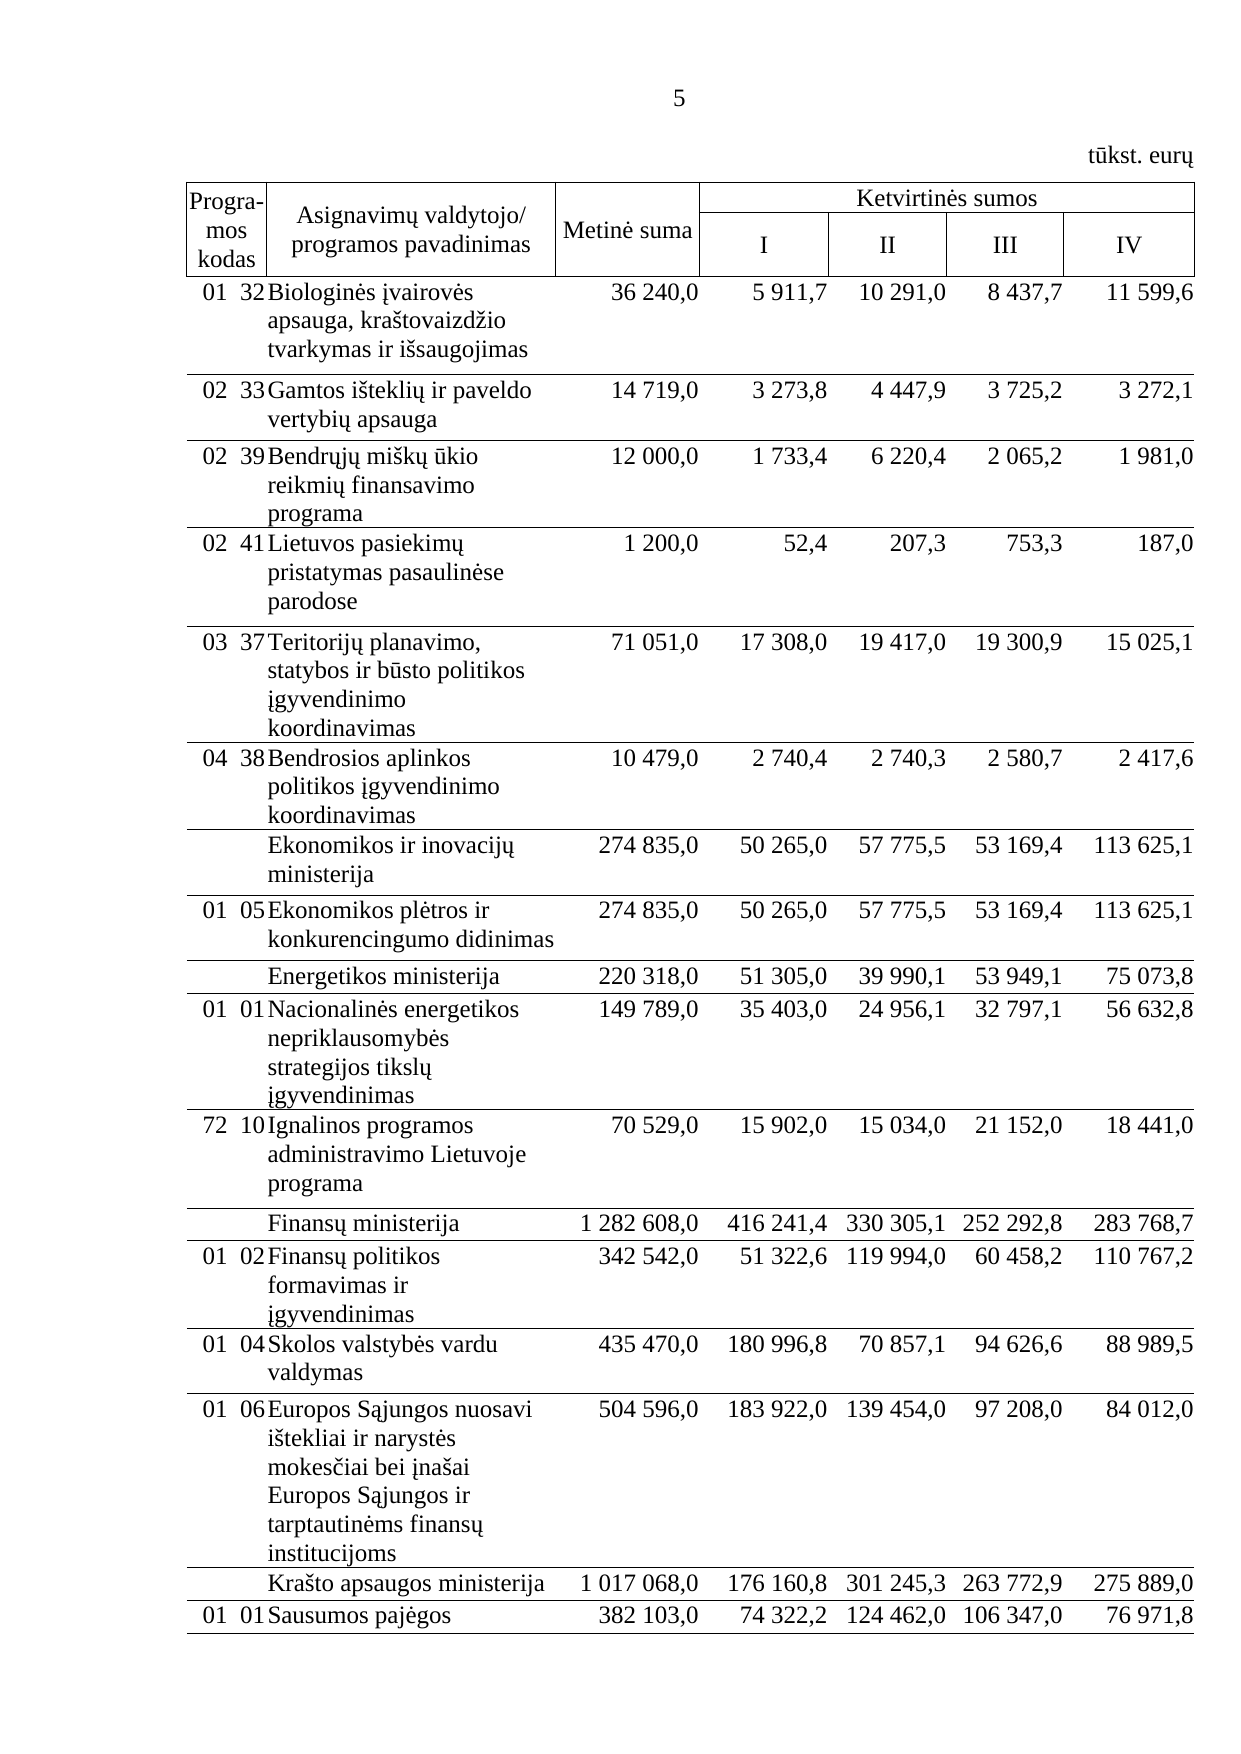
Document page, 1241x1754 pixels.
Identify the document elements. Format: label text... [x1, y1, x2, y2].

table_cell 19 300,9 [947, 627, 1063, 742]
table_cell 02 [187, 528, 228, 626]
table_cell III [947, 213, 1063, 276]
table_cell Gamtos išteklių ir paveldo vertybių apsauga [266, 375, 556, 440]
table_cell 106 347,0 [947, 1601, 1063, 1632]
table_cell 32 [229, 277, 266, 374]
table_cell [229, 961, 266, 993]
table_cell 01 [187, 896, 228, 960]
table_cell 53 949,1 [947, 961, 1063, 993]
table_cell 32 797,1 [947, 994, 1063, 1109]
table_cell 3 273,8 [699, 375, 828, 440]
table_cell 2 740,3 [828, 743, 947, 829]
table_cell 275 889,0 [1064, 1568, 1194, 1599]
table_cell Europos Sąjungos nuosavi ištekliai ir narystės mokesčiai bei įnašai Europos Sąjungos ir tarptautinėms finansų institucijoms [266, 1394, 556, 1567]
table_cell Sausumos pajėgos [266, 1601, 556, 1632]
table_cell 1 200,0 [556, 528, 699, 626]
table_cell Nacionalinės energetikos nepriklausomybės strategijos tikslų įgyvendinimas [266, 994, 556, 1109]
table_cell 2 417,6 [1064, 743, 1194, 829]
table_cell 110 767,2 [1064, 1241, 1194, 1328]
table_header [828, 140, 947, 182]
table_cell 119 994,0 [828, 1241, 947, 1328]
table_cell IV [1064, 213, 1194, 276]
table_cell 01 [187, 994, 228, 1109]
table_cell 94 626,6 [947, 1329, 1063, 1393]
table_cell 71 051,0 [556, 627, 699, 742]
table_cell 01 [187, 1329, 228, 1393]
table_header [229, 140, 266, 182]
table_cell 56 632,8 [1064, 994, 1194, 1109]
table_cell Krašto apsaugos ministerija [266, 1568, 556, 1599]
table_cell Skolos valstybės vardu valdymas [266, 1329, 556, 1393]
table_cell 11 599,6 [1064, 277, 1194, 374]
table_cell 5 911,7 [699, 277, 828, 374]
table_cell [187, 830, 228, 894]
table_cell 72 [187, 1110, 228, 1207]
table_cell 05 [229, 896, 266, 960]
table_cell Ignalinos programos administravimo Lietuvoje programa [266, 1110, 556, 1207]
table_cell Biologinės įvairovės apsauga, kraštovaizdžio tvarkymas ir išsaugojimas [266, 277, 556, 374]
table_cell 60 458,2 [947, 1241, 1063, 1328]
table_cell 283 768,7 [1064, 1209, 1194, 1240]
table_cell 02 [187, 375, 228, 440]
table_cell 50 265,0 [699, 830, 828, 894]
table_cell 220 318,0 [556, 961, 699, 993]
table_cell Asignavimų valdytojo/ programos pavadinimas [267, 183, 555, 276]
table_cell 207,3 [828, 528, 947, 626]
table_cell 183 922,0 [699, 1394, 828, 1567]
table_header [187, 140, 228, 182]
table_cell 33 [229, 375, 266, 440]
table_cell 01 [229, 1601, 266, 1632]
table_cell 435 470,0 [556, 1329, 699, 1393]
table_cell 04 [187, 743, 228, 829]
table_cell 01 [187, 1394, 228, 1567]
table_cell 04 [229, 1329, 266, 1393]
table_cell [187, 1568, 228, 1599]
table_cell 113 625,1 [1064, 896, 1194, 960]
table_cell 02 [229, 1241, 266, 1328]
table_cell 39 [229, 441, 266, 527]
table_cell 35 403,0 [699, 994, 828, 1109]
table_cell 18 441,0 [1064, 1110, 1194, 1207]
table_cell 1 282 608,0 [556, 1209, 699, 1240]
table_cell 263 772,9 [947, 1568, 1063, 1599]
table_cell 17 308,0 [699, 627, 828, 742]
table_cell 10 [229, 1110, 266, 1207]
table_cell 06 [229, 1394, 266, 1567]
table_cell [229, 830, 266, 894]
table_cell 3 272,1 [1064, 375, 1194, 440]
table_cell 382 103,0 [556, 1601, 699, 1632]
table_cell 02 [187, 441, 228, 527]
table_cell 274 835,0 [556, 830, 699, 894]
table_cell 70 857,1 [828, 1329, 947, 1393]
table_cell 12 000,0 [556, 441, 699, 527]
table_cell 57 775,5 [828, 896, 947, 960]
table_cell 01 [187, 1601, 228, 1632]
table_cell 52,4 [699, 528, 828, 626]
table_cell 416 241,4 [699, 1209, 828, 1240]
table_cell Finansų ministerija [266, 1209, 556, 1240]
table_cell 342 542,0 [556, 1241, 699, 1328]
table_cell 03 [187, 627, 228, 742]
table_cell 76 971,8 [1064, 1601, 1194, 1632]
table_cell 10 479,0 [556, 743, 699, 829]
table_cell 57 775,5 [828, 830, 947, 894]
table_cell 2 580,7 [947, 743, 1063, 829]
table_cell 3 725,2 [947, 375, 1063, 440]
table_cell II [829, 213, 946, 276]
table_cell 53 169,4 [947, 830, 1063, 894]
table_cell 15 034,0 [828, 1110, 947, 1207]
table_cell 113 625,1 [1064, 830, 1194, 894]
table_header [266, 140, 556, 182]
table_cell 2 065,2 [947, 441, 1063, 527]
table_cell 39 990,1 [828, 961, 947, 993]
table_cell Energetikos ministerija [266, 961, 556, 993]
table_header tūkst. eurų [947, 140, 1194, 182]
table_cell [187, 961, 228, 993]
table_cell 180 996,8 [699, 1329, 828, 1393]
table_cell 6 220,4 [828, 441, 947, 527]
table_cell 753,3 [947, 528, 1063, 626]
table_cell 70 529,0 [556, 1110, 699, 1207]
table_cell 88 989,5 [1064, 1329, 1194, 1393]
table_cell Ekonomikos ir inovacijų ministerija [266, 830, 556, 894]
table_cell [187, 1209, 228, 1240]
table_cell Bendrosios aplinkos politikos įgyvendinimo koordinavimas [266, 743, 556, 829]
table_cell 301 245,3 [828, 1568, 947, 1599]
table_cell 4 447,9 [828, 375, 947, 440]
table_cell Lietuvos pasiekimų pristatymas pasaulinėse parodose [266, 528, 556, 626]
table_cell 14 719,0 [556, 375, 699, 440]
table_cell 2 740,4 [699, 743, 828, 829]
table_cell 74 322,2 [699, 1601, 828, 1632]
table_cell Finansų politikos formavimas ir įgyvendinimas [266, 1241, 556, 1328]
table_cell 1 733,4 [699, 441, 828, 527]
table_cell 1 017 068,0 [556, 1568, 699, 1599]
table_cell Teritorijų planavimo, statybos ir būsto politikos įgyvendinimo koordinavimas [266, 627, 556, 742]
table_cell 176 160,8 [699, 1568, 828, 1599]
table_cell 252 292,8 [947, 1209, 1063, 1240]
table_cell 01 [187, 277, 228, 374]
table_cell Progra-mos kodas [187, 183, 266, 276]
table_cell 187,0 [1064, 528, 1194, 626]
table_cell [229, 1568, 266, 1599]
table_cell 124 462,0 [828, 1601, 947, 1632]
table_cell 15 902,0 [699, 1110, 828, 1207]
table_cell 53 169,4 [947, 896, 1063, 960]
table_header [699, 140, 828, 182]
table_cell Bendrųjų miškų ūkio reikmių finansavimo programa [266, 441, 556, 527]
table_cell 37 [229, 627, 266, 742]
table_cell 51 322,6 [699, 1241, 828, 1328]
table_cell 21 152,0 [947, 1110, 1063, 1207]
table_cell [229, 1209, 266, 1240]
table_cell 75 073,8 [1064, 961, 1194, 993]
table_cell 01 [229, 994, 266, 1109]
table_cell 97 208,0 [947, 1394, 1063, 1567]
table_cell 8 437,7 [947, 277, 1063, 374]
table_cell 50 265,0 [699, 896, 828, 960]
table_cell 01 [187, 1241, 228, 1328]
table_cell 149 789,0 [556, 994, 699, 1109]
table_cell 1 981,0 [1064, 441, 1194, 527]
table_cell 274 835,0 [556, 896, 699, 960]
table_cell Metinė suma [556, 183, 699, 276]
table_cell 36 240,0 [556, 277, 699, 374]
table_cell 330 305,1 [828, 1209, 947, 1240]
table_cell 51 305,0 [699, 961, 828, 993]
table_cell 504 596,0 [556, 1394, 699, 1567]
table_cell 139 454,0 [828, 1394, 947, 1567]
table_cell Ketvirtinės sumos [700, 183, 1194, 212]
table_cell 19 417,0 [828, 627, 947, 742]
table_header [556, 140, 699, 182]
table_cell 24 956,1 [828, 994, 947, 1109]
table_cell 38 [229, 743, 266, 829]
table_cell 10 291,0 [828, 277, 947, 374]
table_cell 84 012,0 [1064, 1394, 1194, 1567]
table_cell 15 025,1 [1064, 627, 1194, 742]
table_cell I [700, 213, 828, 276]
table_cell Ekonomikos plėtros ir konkurencingumo didinimas [266, 896, 556, 960]
table_cell 41 [229, 528, 266, 626]
